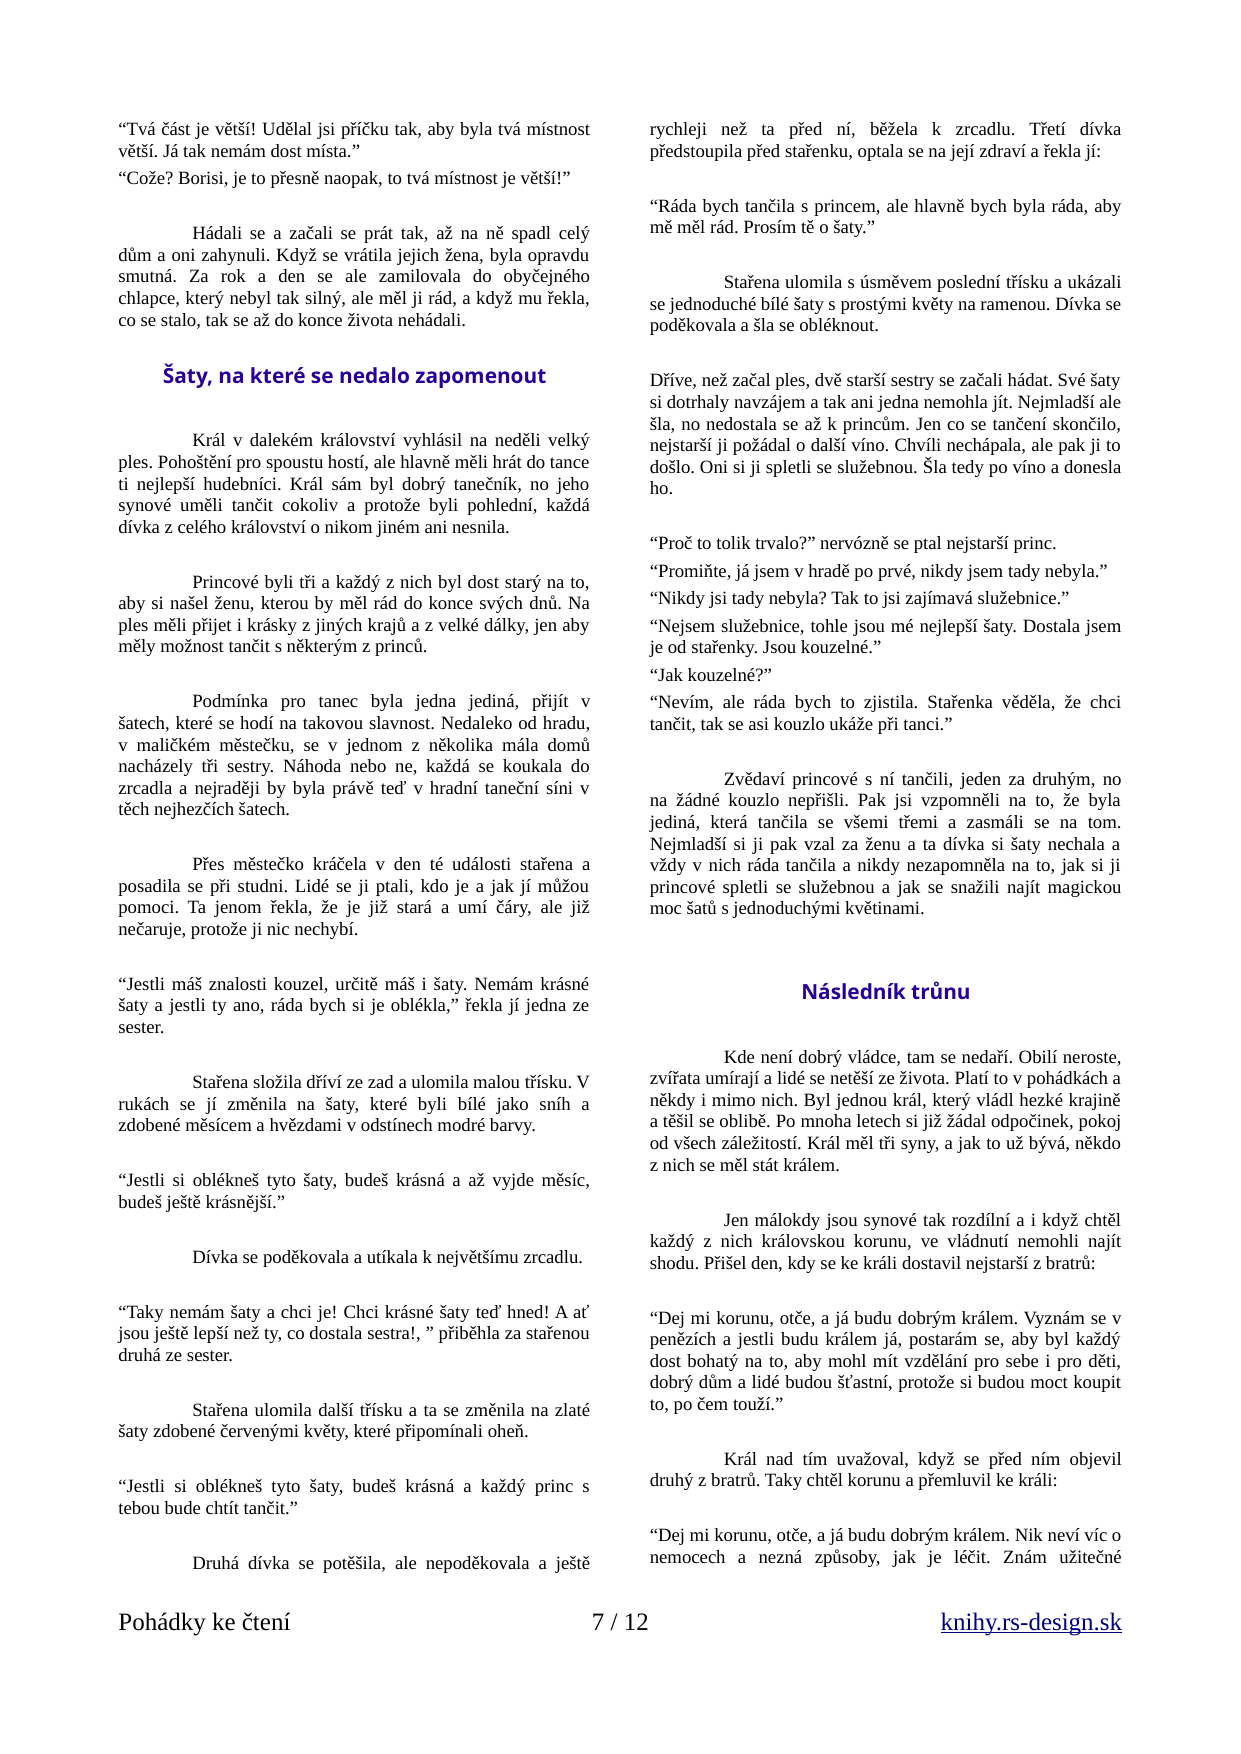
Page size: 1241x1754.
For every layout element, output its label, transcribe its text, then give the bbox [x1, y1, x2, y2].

text “Dej mi korunu, otče, a já budu dobrým králem. Nik neví víc o nemocech a nezná způsoby, jak je léčit. Znám užitečné [649, 1524, 1122, 1567]
text “Taky nemám šaty a chci je! Chci krásné šaty teď hned! A ať jsou ještě lepší než ty, co dostala sestra!, ” přiběhla za stařenou druhá ze sester. [118, 1301, 591, 1365]
text Dříve, než začal ples, dvě starší sestry se začali hádat. Své šaty si dotrhaly navzájem a tak ani jedna nemohla jít. Nejmladší ale šla, no nedostala se až k princům. Jen co se tančení skončilo, nejstarší ji požádal o další víno. Chvíli nechápala, ale pak ji to došlo. Oni si ji spletli se služebnou. Šla tedy po víno a donesla ho. [649, 369, 1122, 499]
text “Jestli si oblékneš tyto šaty, budeš krásná a až vyjde měsíc, budeš ještě krásnější.” [118, 1169, 591, 1212]
subtitle Následník trůnu [649, 977, 1122, 1006]
text “Nejsem služebnice, tohle jsou mé nejlepší šaty. Dostala jsem je od stařenky. Jsou kouzelné.” [649, 615, 1122, 658]
text Přes městečko kráčela v den té události stařena a posadila se při studni. Lidé se ji ptali, kdo je a jak jí můžou pomoci. Ta jenom řekla, že je již stará a umí čáry, ale již nečaruje, protože ji nic nechybí. [118, 853, 591, 939]
text “Cože? Borisi, je to přesně naopak, to tvá místnost je větší!” [118, 167, 591, 189]
subtitle Šaty, na které se nedalo zapomenout [118, 361, 591, 389]
text “Tvá část je větší! Udělal jsi příčku tak, aby byla tvá místnost větší. Já tak nemám dost místa.” [118, 118, 591, 161]
text “Nevím, ale ráda bych to zjistila. Stařenka věděla, že chci tančit, tak se asi kouzlo ukáže při tanci.” [649, 691, 1122, 734]
text “Jak kouzelné?” [649, 664, 1122, 685]
text Hádali se a začali se prát tak, až na ně spadl celý dům a oni zahynuli. Když se vrátila jejich žena, byla opravdu smutná. Za rok a den se ale zamilovala do obyčejného chlapce, který nebyl tak silný, ale měl ji rád, a když mu řekla, co se stalo, tak se až do konce života nehádali. [118, 222, 591, 330]
text Kde není dobrý vládce, tam se nedaří. Obilí neroste, zvířata umírají a lidé se netěší ze života. Platí to v pohádkách a někdy i mimo nich. Byl jednou král, který vládl hezké krajině a těšil se oblibě. Po mnoha letech si již žádal odpočinek, pokoj od všech záležitostí. Král měl tři syny, a jak to už bývá, někdo z nich se měl stát králem. [649, 1046, 1122, 1175]
text rychleji než ta před ní, běžela k zrcadlu. Třetí dívka předstoupila před stařenku, optala se na její zdraví a řekla jí: [649, 118, 1122, 161]
text Král nad tím uvažoval, když se před ním objevil druhý z bratrů. Taky chtěl korunu a přemluvil ke králi: [649, 1448, 1122, 1491]
text Zvědaví princové s ní tančili, jeden za druhým, no na žádné kouzlo nepřišli. Pak jsi vzpomněli na to, že byla jediná, která tančila se všemi třemi a zasmáli se na tom. Nejmladší si ji pak vzal za ženu a ta dívka si šaty nechala a vždy v nich ráda tančila a nikdy nezapomněla na to, jak si ji princové spletli se služebnou a jak se snažili najít magickou moc šatů s jednoduchými květinami. [649, 768, 1122, 919]
text “Jestli máš znalosti kouzel, určitě máš i šaty. Nemám krásné šaty a jestli ty ano, ráda bych si je oblékla,” řekla jí jedna ze sester. [118, 973, 591, 1037]
text Král v dalekém království vyhlásil na neděli velký ples. Pohoštění pro spoustu hostí, ale hlavně měli hrát do tance ti nejlepší hudebníci. Král sám byl dobrý tanečník, no jeho synové uměli tančit cokoliv a protože byli pohlední, každá dívka z celého království o nikom jiném ani nesnila. [118, 429, 591, 537]
text Dívka se poděkovala a utíkala k největšímu zrcadlu. [118, 1246, 591, 1267]
text Podmínka pro tanec byla jedna jediná, přijít v šatech, které se hodí na takovou slavnost. Nedaleko od hradu, v maličkém městečku, se v jednom z několika mála domů nacházely tři sestry. Náhoda nebo ne, každá se koukala do zrcadla a nejraději by byla právě teď v hradní taneční síni v těch nejhezčích šatech. [118, 690, 591, 820]
text “Nikdy jsi tady nebyla? Tak to jsi zajímavá služebnice.” [649, 587, 1122, 609]
text Jen málokdy jsou synové tak rozdílní a i když chtěl každý z nich královskou korunu, ve vládnutí nemohli najít shodu. Přišel den, kdy se ke králi dostavil nejstarší z bratrů: [649, 1208, 1122, 1273]
text “Ráda bych tančila s princem, ale hlavně bych byla ráda, aby mě měl rád. Prosím tě o šaty.” [649, 195, 1122, 238]
text “Proč to tolik trvalo?” nervózně se ptal nejstarší princ. [649, 532, 1122, 554]
text Druhá dívka se potěšila, ale nepoděkovala a ještě [118, 1552, 591, 1573]
text Stařena ulomila s úsměvem poslední třísku a ukázali se jednoduché bílé šaty s prostými květy na ramenou. Dívka se poděkovala a šla se obléknout. [649, 271, 1122, 336]
text Stařena ulomila další třísku a ta se změnila na zlaté šaty zdobené červenými květy, které připomínali oheň. [118, 1399, 591, 1442]
text “Promiňte, já jsem v hradě po prvé, nikdy jsem tady nebyla.” [649, 560, 1122, 581]
text “Jestli si oblékneš tyto šaty, budeš krásná a každý princ s tebou bude chtít tančit.” [118, 1475, 591, 1518]
text “Dej mi korunu, otče, a já budu dobrým králem. Vyznám se v penězích a jestli budu králem já, postarám se, aby byl každý dost bohatý na to, aby mohl mít vzdělání pro sebe i pro děti, dobrý dům a lidé budou šťastní, protože si budou moct koupit to, po čem touží.” [649, 1307, 1122, 1414]
text Princové byli tři a každý z nich byl dost starý na to, aby si našel ženu, kterou by měl rád do konce svých dnů. Na ples měli přijet i krásky z jiných krajů a z velké dálky, jen aby měly možnost tančit s některým z princů. [118, 571, 591, 657]
text Stařena složila dříví ze zad a ulomila malou třísku. V rukách se jí změnila na šaty, které byli bílé jako sníh a zdobené měsícem a hvězdami v odstínech modré barvy. [118, 1071, 591, 1136]
